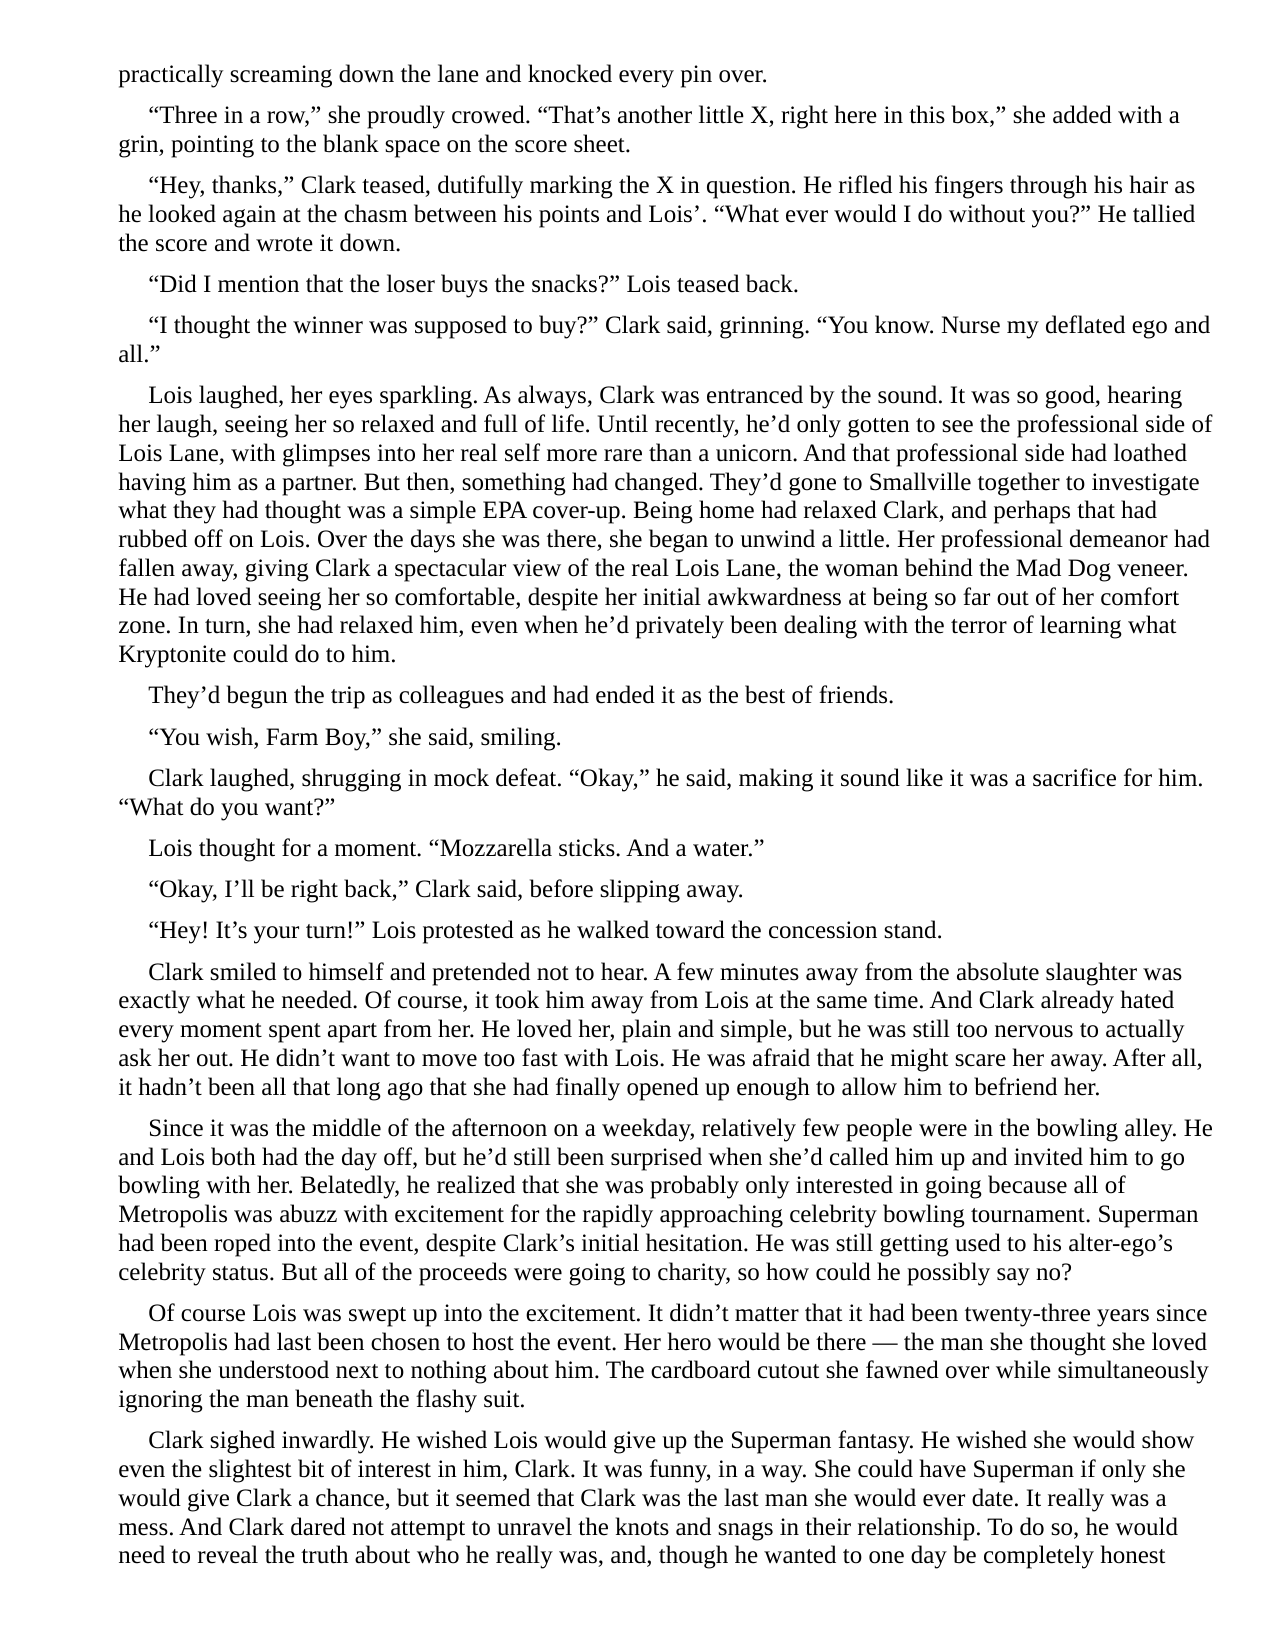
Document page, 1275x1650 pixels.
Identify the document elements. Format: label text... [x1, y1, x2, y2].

text “Okay, I’ll be right back,” Clark said, before slipping away. [118, 874, 1216, 903]
text “Three in a row,” she proudly crowed. “That’s another little X, right here in this box,” she added with a grin, pointing to the blank space on the score sheet. [118, 100, 1216, 158]
text “Did I mention that the loser buys the snacks?” Lois teased back. [118, 269, 1216, 298]
text “You wish, Farm Boy,” she said, smiling. [118, 722, 1216, 750]
text Clark laughed, shrugging in mock defeat. “Okay,” he said, making it sound like it was a sacrifice for him. “What do you want?” [118, 763, 1216, 820]
text They’d begun the trip as colleagues and had ended it as the best of friends. [118, 680, 1216, 709]
text “I thought the winner was supposed to buy?” Clark said, grinning. “You know. Nurse my deflated ego and all.” [118, 310, 1216, 368]
text Lois thought for a moment. “Mozzarella sticks. And a water.” [118, 833, 1216, 862]
text Since it was the middle of the afternoon on a weekday, relatively few people were in the bowling alley. He and Lois both had the day off, but he’d still been surprised when she’d called him up and invited him to go bowling with her. Belatedly, he realized that she was probably only interested in going because all of Metropolis was abuzz with excitement for the rapidly approaching celebrity bowling tournament. Superman had been roped into the event, despite Clark’s initial hesitation. He was still getting used to his alter-ego’s celebrity status. But all of the proceeds were going to charity, so how could he possibly say no? [118, 1113, 1216, 1285]
text Lois laughed, her eyes sparkling. As always, Clark was entranced by the sound. It was so good, hearing her laugh, seeing her so relaxed and full of life. Until recently, he’d only gotten to see the professional side of Lois Lane, with glimpses into her real self more rare than a unicorn. And that professional side had loathed having him as a partner. But then, something had changed. They’d gone to Smallville together to investigate what they had thought was a simple EPA cover-up. Being home had relaxed Clark, and perhaps that had rubbed off on Lois. Over the days she was there, she began to unwind a little. Her professional demeanor had fallen away, giving Clark a spectacular view of the real Lois Lane, the woman behind the Mad Dog veneer. He had loved seeing her so comfortable, despite her initial awkwardness at being so far out of her comfort zone. In turn, she had relaxed him, even when he’d privately been dealing with the terror of learning what Kryptonite could do to him. [118, 380, 1216, 668]
text Of course Lois was swept up into the excitement. It didn’t matter that it had been twenty-three years since Metropolis had last been chosen to host the event. Her hero would be there — the man she thought she loved when she understood next to nothing about him. The cardboard cutout she fawned over while simultaneously ignoring the man beneath the flashy suit. [118, 1298, 1216, 1413]
text practically screaming down the lane and knocked every pin over. [118, 59, 1216, 88]
text Clark sighed inwardly. He wished Lois would give up the Superman fantasy. He wished she would show even the slightest bit of interest in him, Clark. It was funny, in a way. She could have Superman if only she would give Clark a chance, but it seemed that Clark was the last man she would ever date. It really was a mess. And Clark dared not attempt to unravel the knots and snags in their relationship. To do so, he would need to reveal the truth about who he really was, and, though he wanted to one day be completely honest [118, 1425, 1216, 1569]
text Clark smiled to himself and pretended not to hear. A few minutes away from the absolute slaughter was exactly what he needed. Of course, it took him away from Lois at the same time. And Clark already hated every moment spent apart from her. He loved her, plain and simple, but he was still too nervous to actually ask her out. He didn’t want to move too fast with Lois. He was afraid that he might scare her away. After all, it hadn’t been all that long ago that she had finally opened up enough to allow him to befriend her. [118, 957, 1216, 1100]
text “Hey, thanks,” Clark teased, dutifully marking the X in question. He rifled his fingers through his hair as he looked again at the chasm between his points and Lois’. “What ever would I do without you?” He tallied the score and wrote it down. [118, 170, 1216, 257]
text “Hey! It’s your turn!” Lois protested as he walked toward the concession stand. [118, 915, 1216, 944]
